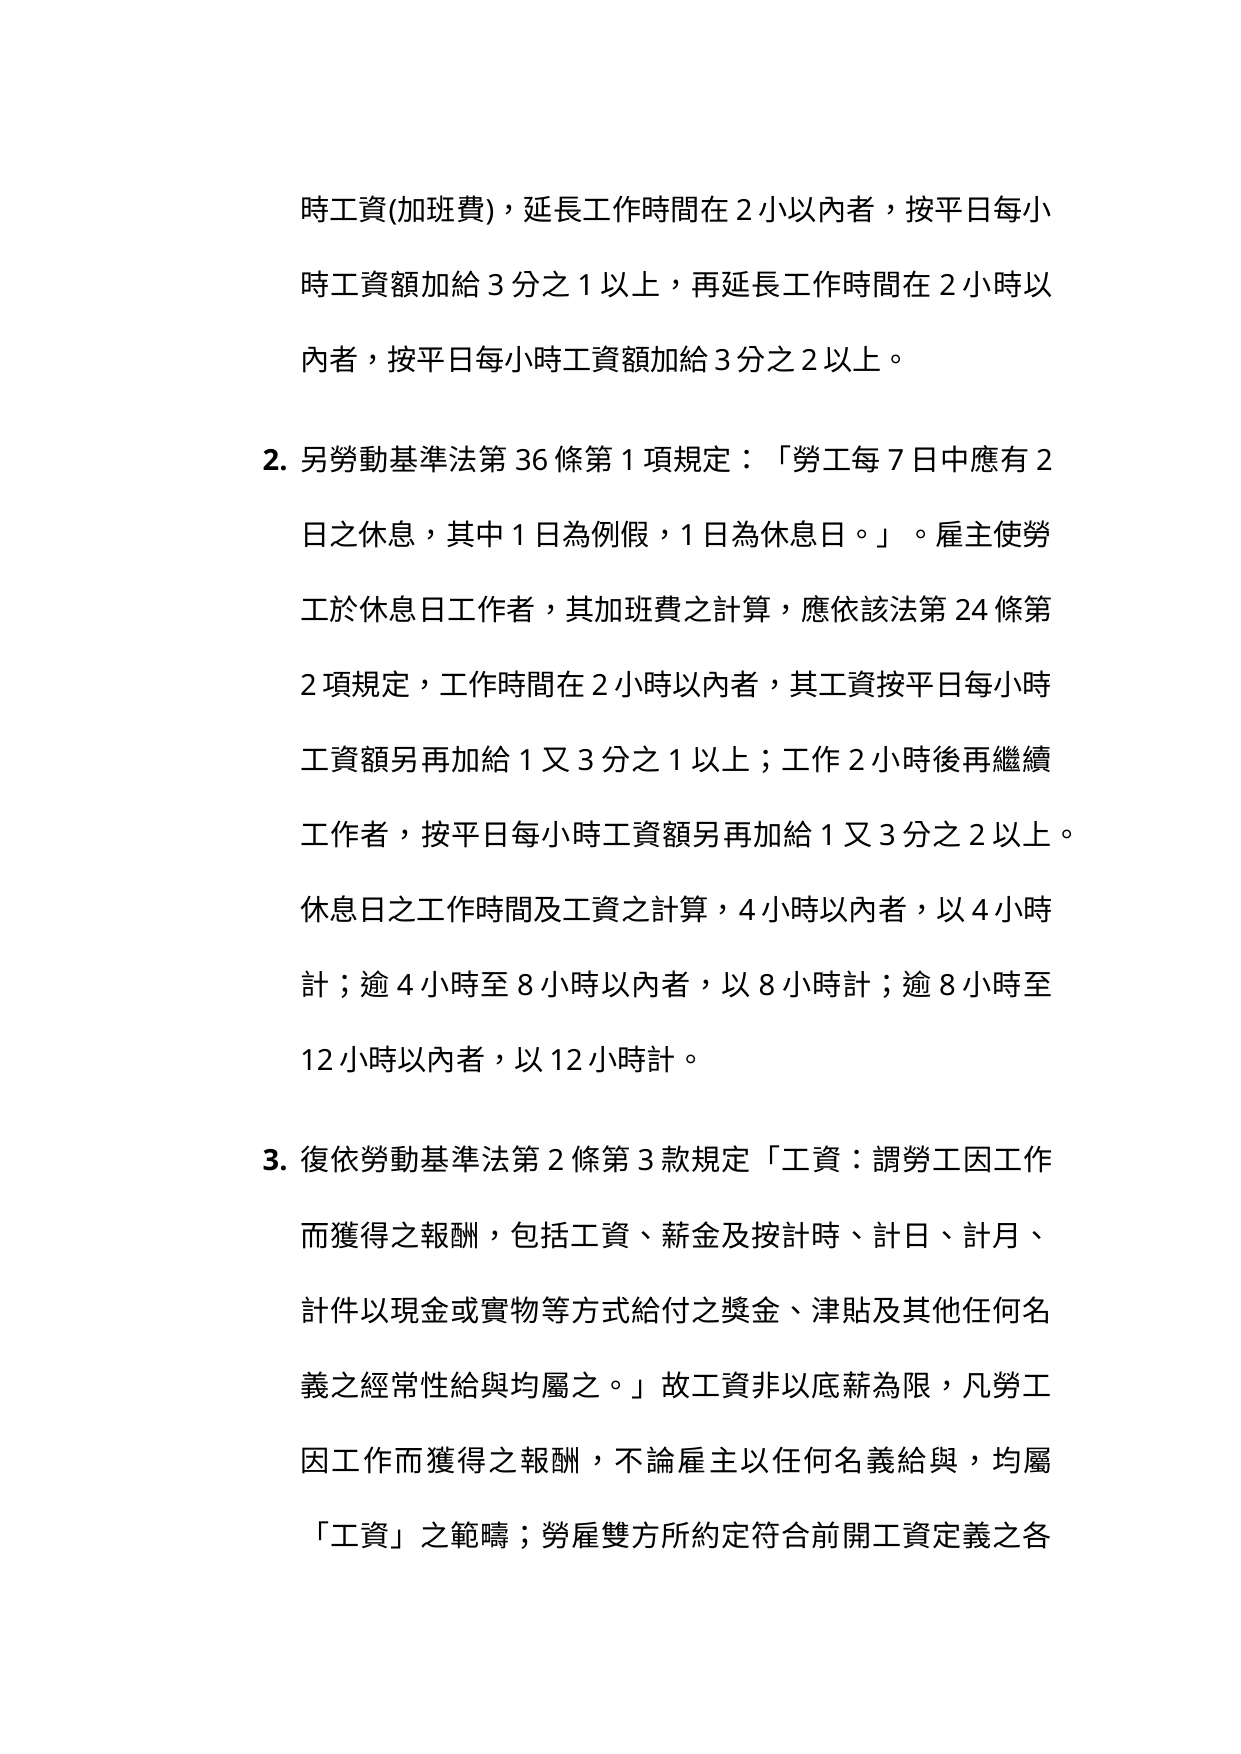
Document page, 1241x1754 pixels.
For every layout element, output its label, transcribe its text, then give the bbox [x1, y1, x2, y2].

list 另勞動基準法第36條第1項規定：「勞工每7日中應有2日之休息，其中1日為例假，1日為休息日。」。雇主使勞工於休息日工作者，其加班費之計算，應依該法第24條第2項規定，工作時間在2小時以內者，其工資按平日每小時工資額另再加給1又3分之1以上；工作2小時後再繼續工作者，按平日每小時工資額另再加給1又3分之2以上。休息日之工作時間及工資之計算，4小時以內者，以4小時計；逾4小時至8小時以內者，以8小時計；逾8小時至12小時以內者，以12小時計。 [262, 414, 1053, 1089]
list 復依勞動基準法第2條第3款規定「工資：謂勞工因工作而獲得之報酬，包括工資、薪金及按計時、計日、計月、計件以現金或實物等方式給付之獎金、津貼及其他任何名義之經常性給與均屬之。」故工資非以底薪為限，凡勞工因工作而獲得之報酬，不論雇主以任何名義給與，均屬「工資」之範疇；勞雇雙方所約定符合前開工資定義之各 [262, 1114, 1053, 1564]
list 時工資(加班費)，延長工作時間在2小以內者，按平日每小時工資額加給3分之1以上，再延長工作時間在2小時以內者，按平日每小時工資額加給3分之2以上。 [262, 164, 1053, 389]
